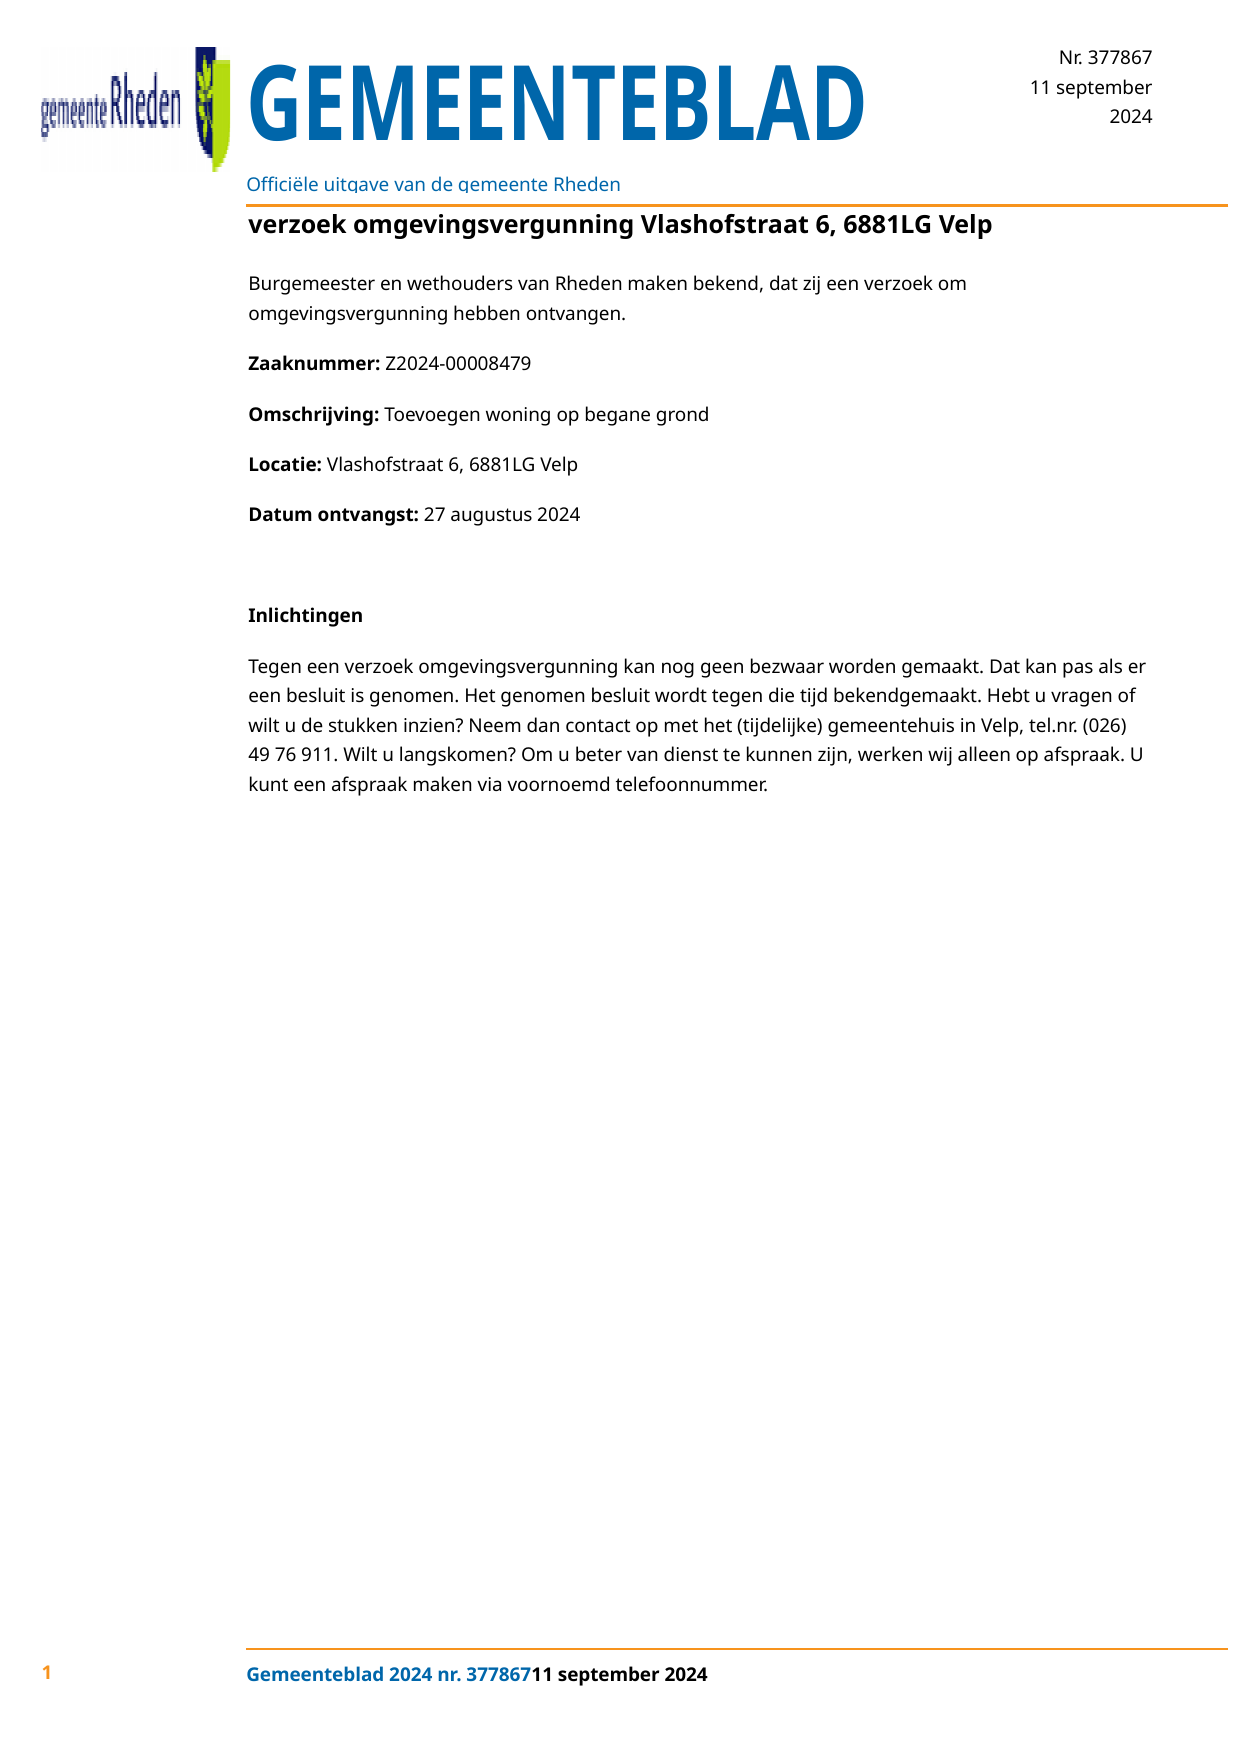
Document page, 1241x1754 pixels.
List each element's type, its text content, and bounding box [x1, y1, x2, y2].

picture [41, 47, 231, 172]
text Datum ontvangst: 27 augustus 2024 [248, 502, 1152, 527]
text Locatie: Vlashofstraat 6, 6881LG Velp [248, 451, 1152, 477]
text Zaaknummer: Z2024-00008479 [248, 350, 1152, 376]
text Burgemeester en wethouders van Rheden maken bekend, dat zij een verzoek om omgevingsvergunning hebben ontvangen. [248, 270, 1152, 326]
text verzoek omgevingsvergunning Vlashofstraat 6, 6881LG Velp [248, 207, 1152, 241]
text Tegen een verzoek omgevingsvergunning kan nog geen bezwaar worden gemaakt. Dat kan pas als er een besluit is genomen. Het genomen besluit wordt tegen die tijd bekendgemaakt. Hebt u vragen of wilt u de stukken inzien? Neem dan contact op met het (tijdelijke) gemeentehuis in Velp, tel.nr. (026) 49 76 911. Wilt u langskomen? Om u beter van dienst te kunnen zijn, werken wij alleen op afspraak. U kunt een afspraak maken via voornoemd telefoonnummer. [248, 653, 1152, 797]
text Inlichtingen [248, 602, 1152, 628]
text Omschrijving: Toevoegen woning op begane grond [248, 401, 1152, 426]
